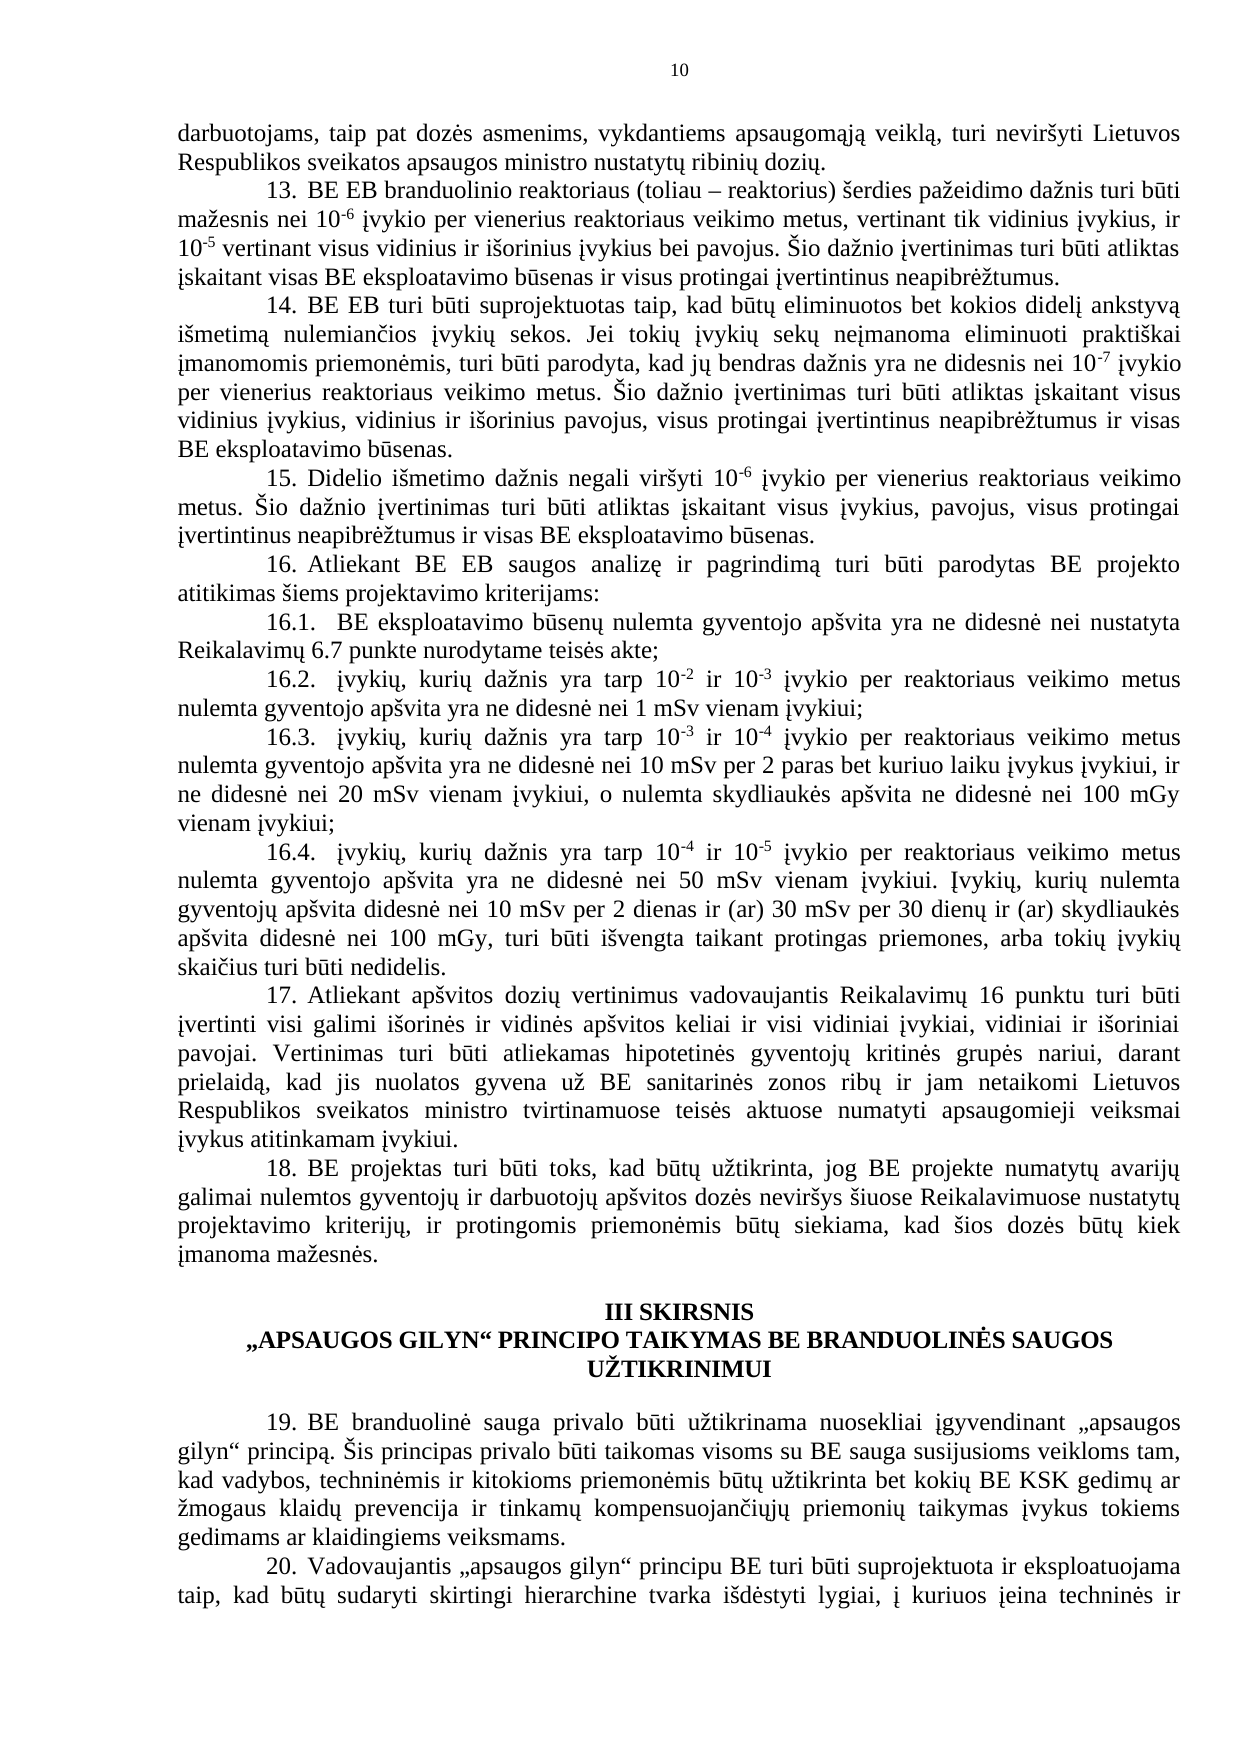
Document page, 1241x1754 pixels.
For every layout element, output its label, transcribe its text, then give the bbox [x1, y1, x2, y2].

text III SKIRSNIS „APSAUGOS GILYN“ PRINCIPO TAIKYMAS BE BRANDUOLINĖS SAUGOS UŽTIKRINIMUI [177, 1297, 1181, 1383]
text 13. BE EB branduolinio reaktoriaus (toliau – reaktorius) šerdies pažeidimo dažnis turi būti mažesnis nei 10-6 įvykio per vienerius reaktoriaus veikimo metus, vertinant tik vidinius įvykius, ir 10-5 vertinant visus vidinius ir išorinius įvykius bei pavojus. Šio dažnio įvertinimas turi būti atliktas įskaitant visas BE eksploatavimo būsenas ir visus protingai įvertintinus neapibrėžtumus. [177, 176, 1181, 291]
text 16.2. įvykių, kurių dažnis yra tarp 10-2 ir 10-3 įvykio per reaktoriaus veikimo metus nulemta gyventojo apšvita yra ne didesnė nei 1 mSv vienam įvykiui; [177, 664, 1181, 722]
text 14. BE EB turi būti suprojektuotas taip, kad būtų eliminuotos bet kokios didelį ankstyvą išmetimą nulemiančios įvykių sekos. Jei tokių įvykių sekų neįmanoma eliminuoti praktiškai įmanomomis priemonėmis, turi būti parodyta, kad jų bendras dažnis yra ne didesnis nei 10-7 įvykio per vienerius reaktoriaus veikimo metus. Šio dažnio įvertinimas turi būti atliktas įskaitant visus vidinius įvykius, vidinius ir išorinius pavojus, visus protingai įvertintinus neapibrėžtumus ir visas BE eksploatavimo būsenas. [177, 291, 1181, 463]
text 15. Didelio išmetimo dažnis negali viršyti 10-6 įvykio per vienerius reaktoriaus veikimo metus. Šio dažnio įvertinimas turi būti atliktas įskaitant visus įvykius, pavojus, visus protingai įvertintinus neapibrėžtumus ir visas BE eksploatavimo būsenas. [177, 463, 1181, 549]
text 17. Atliekant apšvitos dozių vertinimus vadovaujantis Reikalavimų 16 punktu turi būti įvertinti visi galimi išorinės ir vidinės apšvitos keliai ir visi vidiniai įvykiai, vidiniai ir išoriniai pavojai. Vertinimas turi būti atliekamas hipotetinės gyventojų kritinės grupės nariui, darant prielaidą, kad jis nuolatos gyvena už BE sanitarinės zonos ribų ir jam netaikomi Lietuvos Respublikos sveikatos ministro tvirtinamuose teisės aktuose numatyti apsaugomieji veiksmai įvykus atitinkamam įvykiui. [177, 981, 1181, 1153]
text 20. Vadovaujantis „apsaugos gilyn“ principu BE turi būti suprojektuota ir eksploatuojama taip, kad būtų sudaryti skirtingi hierarchine tvarka išdėstyti lygiai, į kuriuos įeina techninės ir [177, 1551, 1181, 1608]
text 16.3. įvykių, kurių dažnis yra tarp 10-3 ir 10-4 įvykio per reaktoriaus veikimo metus nulemta gyventojo apšvita yra ne didesnė nei 10 mSv per 2 paras bet kuriuo laiku įvykus įvykiui, ir ne didesnė nei 20 mSv vienam įvykiui, o nulemta skydliaukės apšvita ne didesnė nei 100 mGy vienam įvykiui; [177, 722, 1181, 837]
text 16. Atliekant BE EB saugos analizę ir pagrindimą turi būti parodytas BE projekto atitikimas šiems projektavimo kriterijams: [177, 549, 1181, 607]
text darbuotojams, taip pat dozės asmenims, vykdantiems apsaugomąją veiklą, turi neviršyti Lietuvos Respublikos sveikatos apsaugos ministro nustatytų ribinių dozių. [177, 118, 1181, 176]
text 19. BE branduolinė sauga privalo būti užtikrinama nuosekliai įgyvendinant „apsaugos gilyn“ principą. Šis principas privalo būti taikomas visoms su BE sauga susijusioms veikloms tam, kad vadybos, techninėmis ir kitokioms priemonėmis būtų užtikrinta bet kokių BE KSK gedimų ar žmogaus klaidų prevencija ir tinkamų kompensuojančiųjų priemonių taikymas įvykus tokiems gedimams ar klaidingiems veiksmams. [177, 1407, 1181, 1551]
text 16.4. įvykių, kurių dažnis yra tarp 10-4 ir 10-5 įvykio per reaktoriaus veikimo metus nulemta gyventojo apšvita yra ne didesnė nei 50 mSv vienam įvykiui. Įvykių, kurių nulemta gyventojų apšvita didesnė nei 10 mSv per 2 dienas ir (ar) 30 mSv per 30 dienų ir (ar) skydliaukės apšvita didesnė nei 100 mGy, turi būti išvengta taikant protingas priemones, arba tokių įvykių skaičius turi būti nedidelis. [177, 837, 1181, 981]
text 18. BE projektas turi būti toks, kad būtų užtikrinta, jog BE projekte numatytų avarijų galimai nulemtos gyventojų ir darbuotojų apšvitos dozės neviršys šiuose Reikalavimuose nustatytų projektavimo kriterijų, ir protingomis priemonėmis būtų siekiama, kad šios dozės būtų kiek įmanoma mažesnės. [177, 1153, 1181, 1268]
text 16.1. BE eksploatavimo būsenų nulemta gyventojo apšvita yra ne didesnė nei nustatyta Reikalavimų 6.7 punkte nurodytame teisės akte; [177, 607, 1181, 664]
